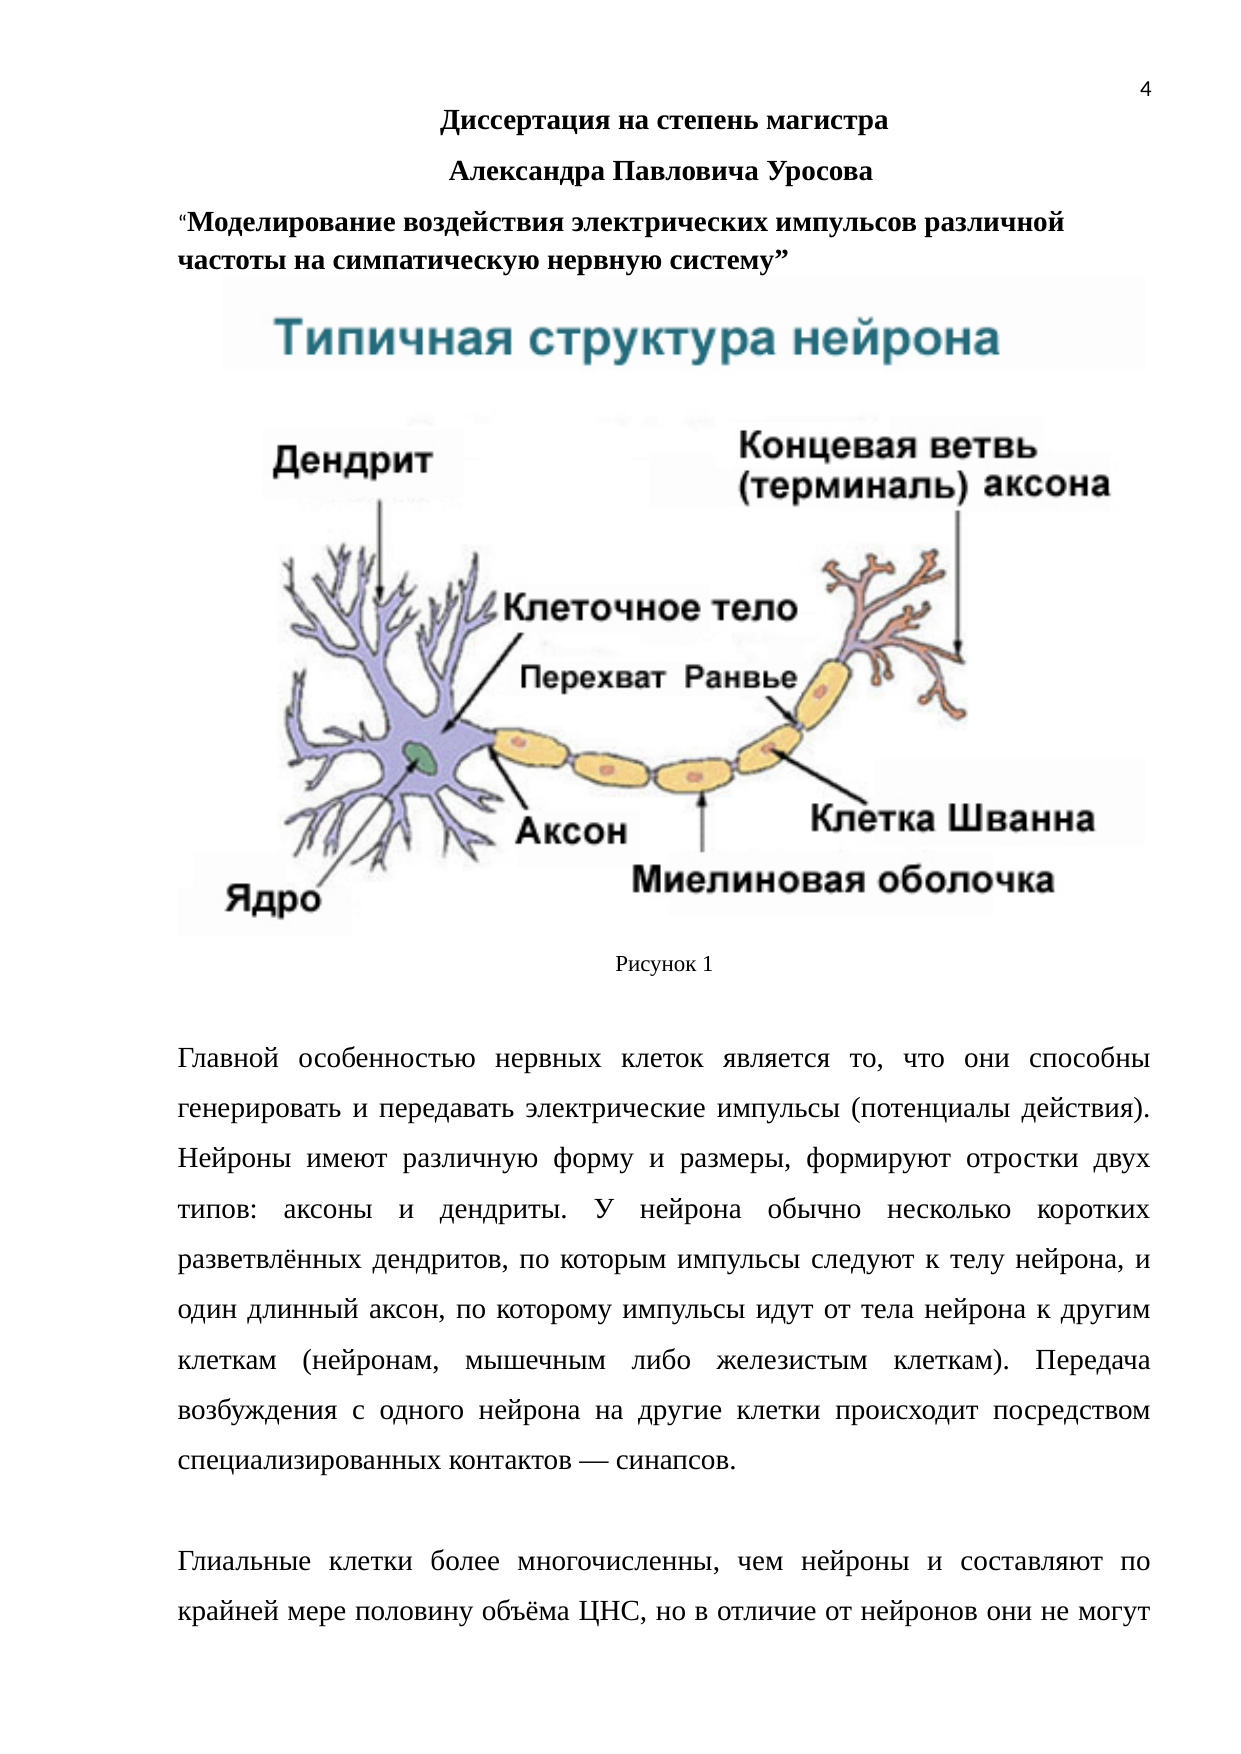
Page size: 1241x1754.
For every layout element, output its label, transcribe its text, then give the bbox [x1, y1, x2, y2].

text Рисунок 1 [177, 950, 1152, 977]
text Главной особенностью нервных клеток является то, что они способны генерировать и передавать электрические импульсы (потенциалы действия). Нейроны имеют различную форму и размеры, формируют отростки двух типов: аксоны и дендриты. У нейрона обычно несколько коротких разветвлённых дендритов, по которым импульсы следуют к телу нейрона, и один длинный аксон, по которому импульсы идут от тела нейрона к другим клеткам (нейронам, мышечным либо железистым клеткам). Передача возбуждения с одного нейрона на другие клетки происходит посредством специализированных контактов — синапсов. [177, 1040, 1152, 1476]
picture [177, 275, 1145, 937]
text Глиальные клетки более многочисленны, чем нейроны и составляют по крайней мере половину объёма ЦНС, но в отличие от нейронов они не могут [177, 1543, 1152, 1627]
